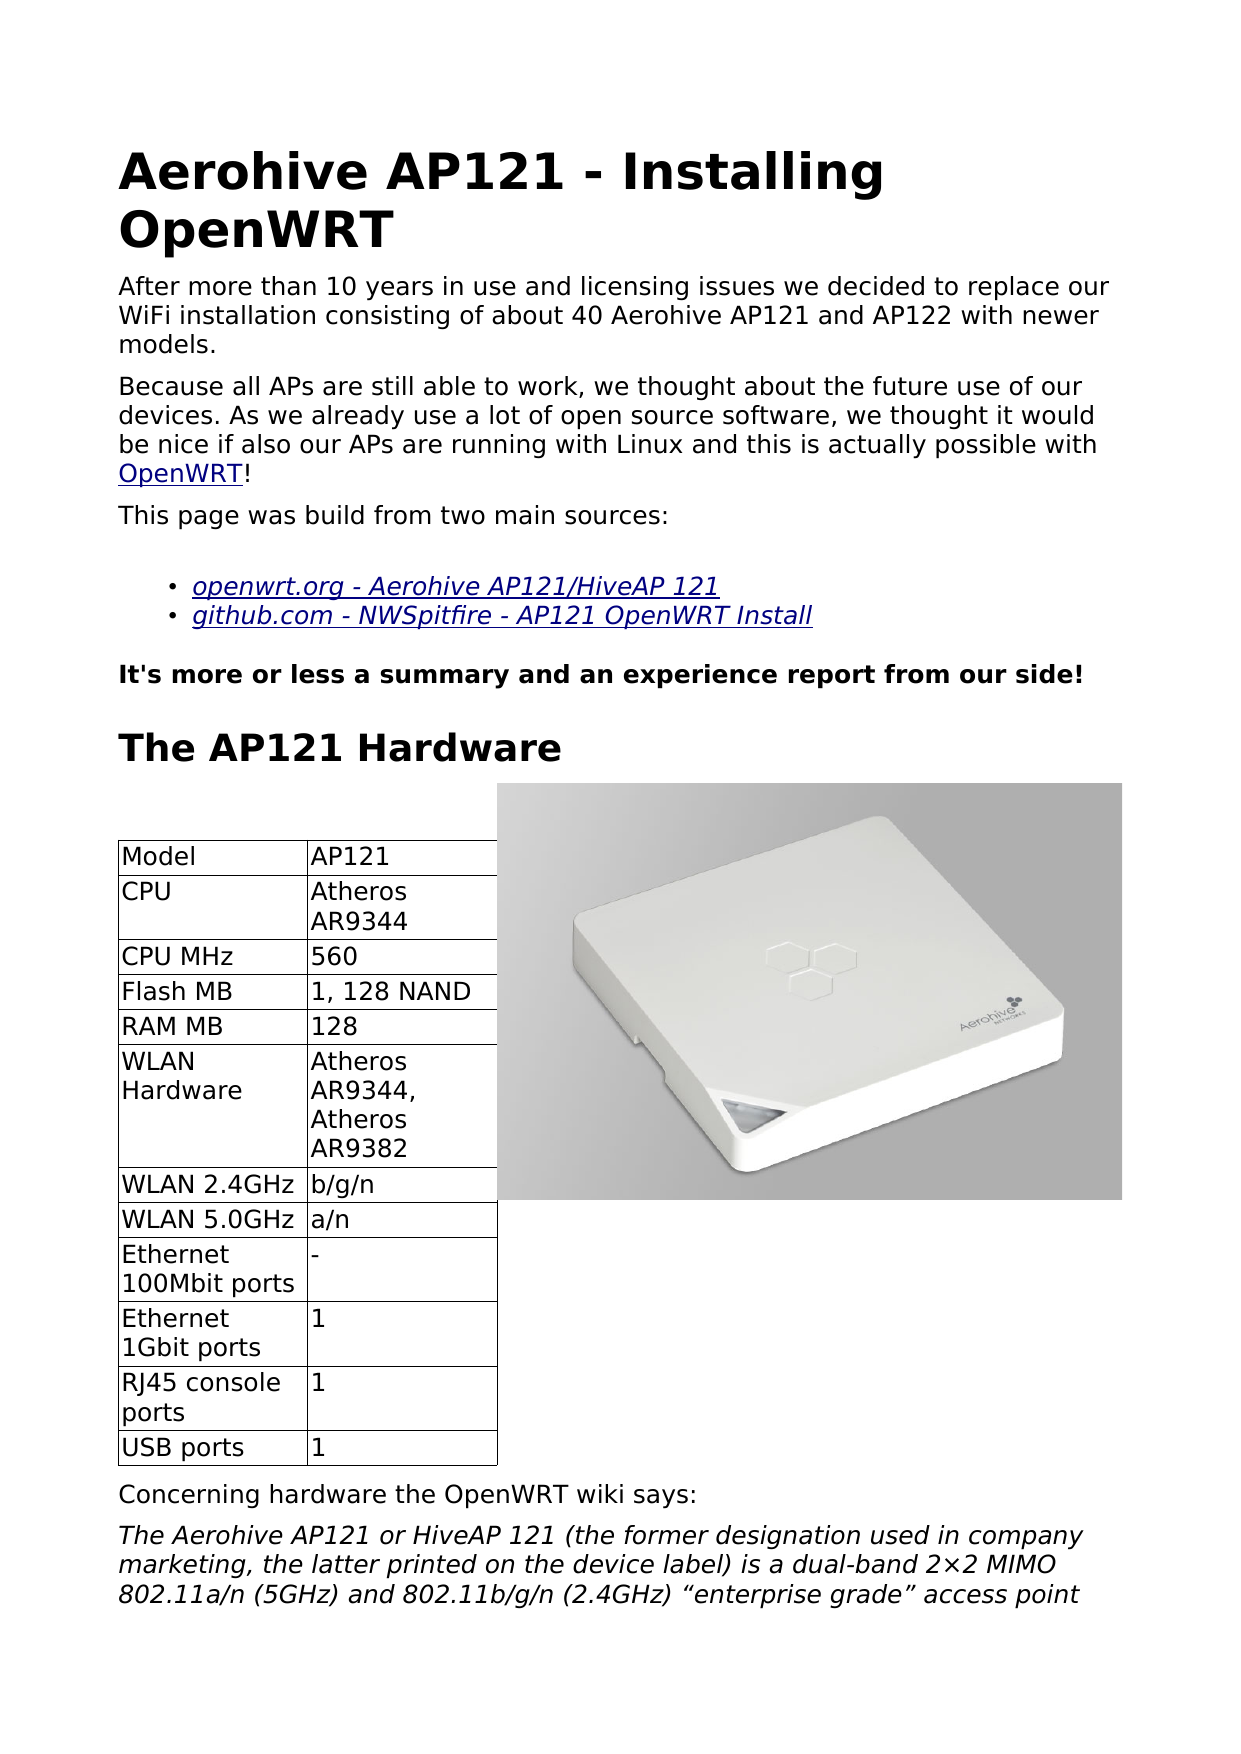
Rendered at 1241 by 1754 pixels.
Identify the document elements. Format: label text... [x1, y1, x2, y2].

table_cell WLAN 2.4GHz [119, 1168, 307, 1202]
table_cell USB ports [119, 1431, 307, 1465]
text This page was build from two main sources: [118, 501, 1122, 530]
table_cell a/n [308, 1203, 497, 1237]
subtitle Aerohive AP121 - Installing OpenWRT [118, 143, 1122, 259]
text The Aerohive AP121 or HiveAP 121 (the former designation used in company marketing, the latter printed on the device label) is a dual-band 2×2 MIMO 802.11a/n (5GHz) and 802.11b/g/n (2.4GHz) “enterprise grade” access point [118, 1521, 1122, 1609]
table_cell WLAN Hardware [119, 1045, 307, 1167]
table_cell b/g/n [308, 1168, 497, 1202]
table_cell 1 [308, 1431, 497, 1465]
table_cell Ethernet 100Mbit ports [119, 1238, 307, 1301]
table_header Model [119, 841, 307, 874]
text Because all APs are still able to work, we thought about the future use of our devices. As we already use a lot of open source software, we thought it would be nice if also our APs are running with Linux and this is actually possible with OpenWRT! [118, 372, 1122, 489]
text After more than 10 years in use and licensing issues we decided to replace our WiFi installation consisting of about 40 Aerohive AP121 and AP122 with newer models. [118, 272, 1122, 359]
table_cell RAM MB [119, 1010, 307, 1044]
table_cell 1 [308, 1367, 497, 1430]
table_cell 1 [308, 1302, 497, 1366]
table_cell CPU [119, 876, 307, 939]
table_cell RJ45 console ports [119, 1367, 307, 1430]
table_cell 128 [308, 1010, 497, 1044]
picture [497, 783, 1123, 1200]
table_cell Flash MB [119, 975, 307, 1009]
table_header AP121 [308, 841, 497, 874]
text It's more or less a summary and an experience report from our side! [118, 660, 1122, 689]
list openwrt.org - Aerohive AP121/HiveAP 121 [177, 572, 1122, 602]
table_cell CPU MHz [119, 940, 307, 974]
list github.com - NWSpitfire - AP121 OpenWRT Install [177, 602, 1122, 631]
table_cell 1, 128 NAND [308, 975, 497, 1009]
table_cell 560 [308, 940, 497, 974]
table_cell Atheros AR9344 [308, 876, 497, 939]
subtitle The AP121 Hardware [118, 727, 1122, 771]
text Concerning hardware the OpenWRT wiki says: [118, 1480, 1122, 1509]
table_cell Atheros AR9344, Atheros AR9382 [308, 1045, 497, 1167]
table_cell - [308, 1238, 497, 1301]
table_cell Ethernet 1Gbit ports [119, 1302, 307, 1366]
table_cell WLAN 5.0GHz [119, 1203, 307, 1237]
